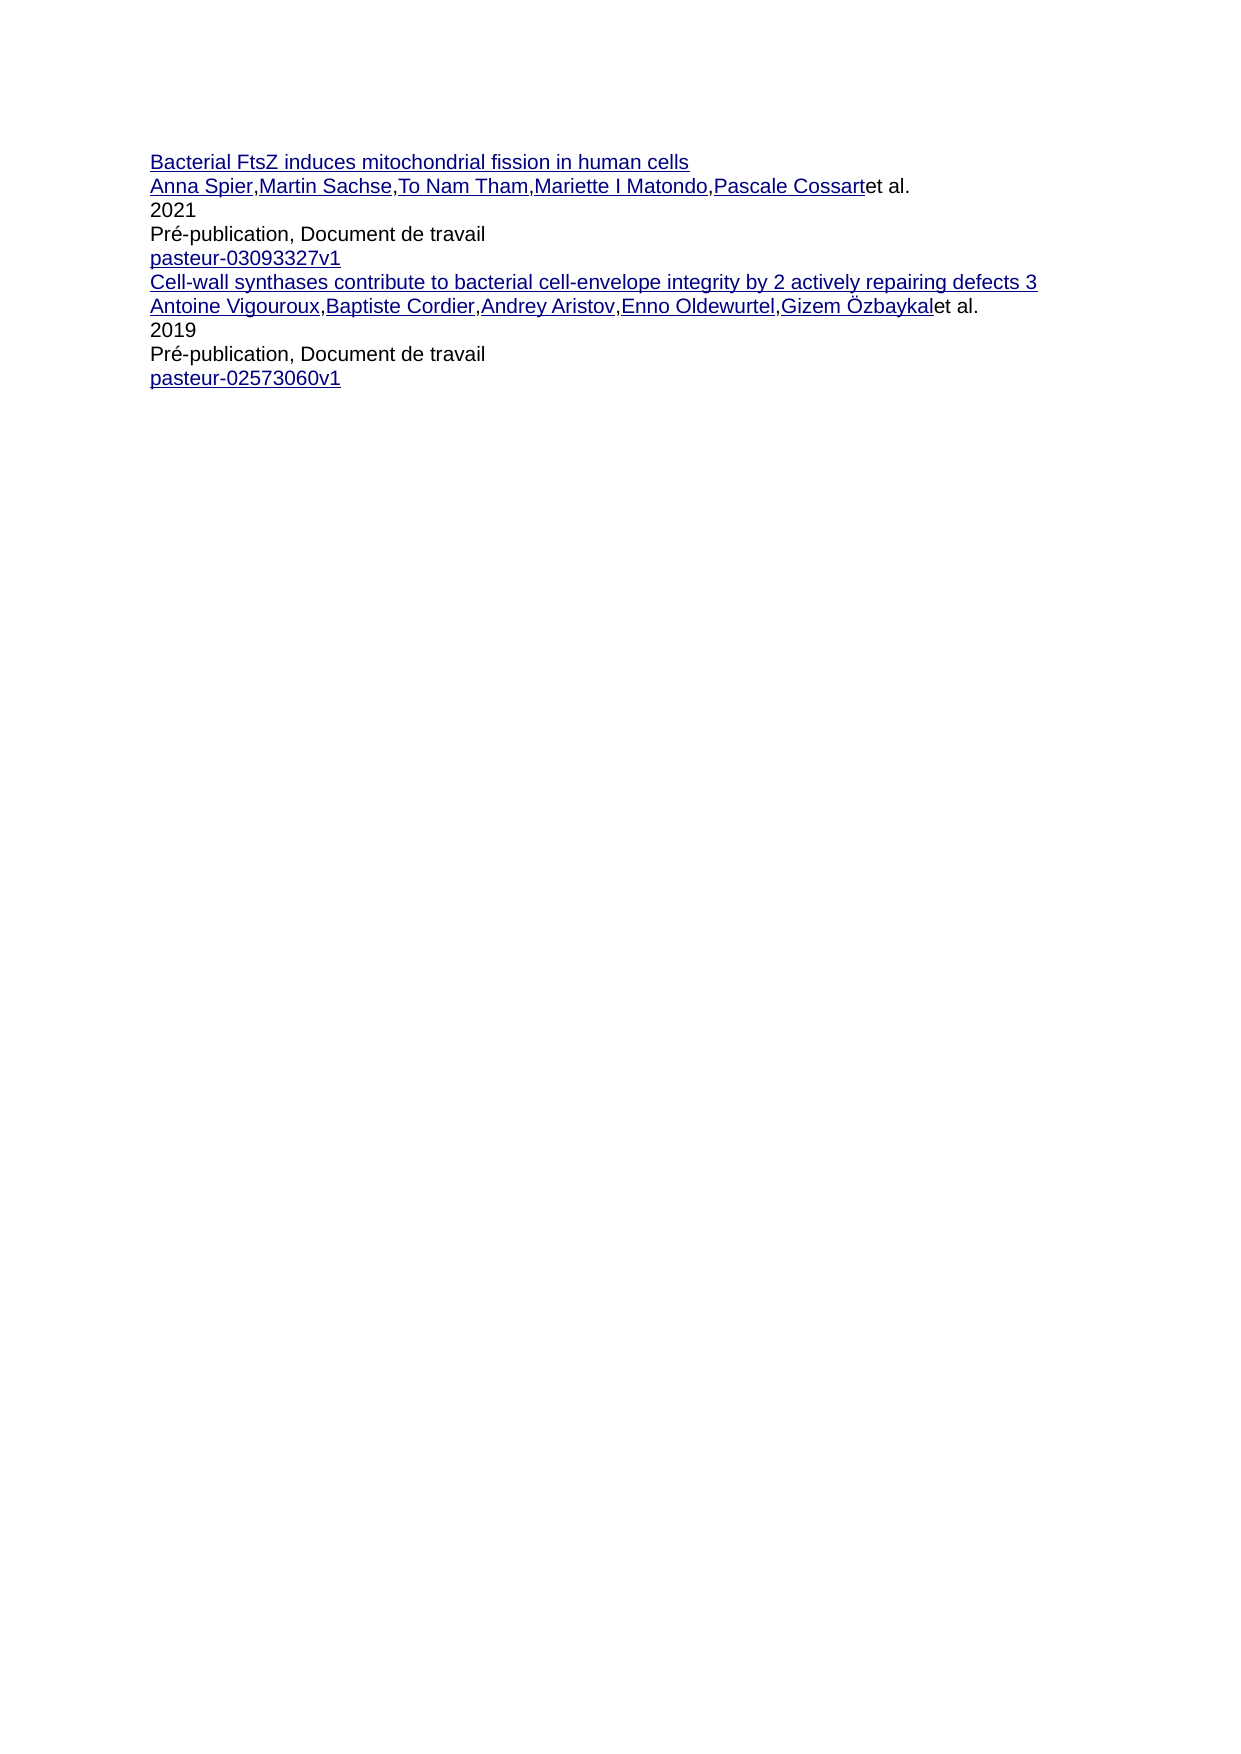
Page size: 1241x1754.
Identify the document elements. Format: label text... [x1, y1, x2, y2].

table_cell Cell-wall synthases contribute to bacterial cell-envelope integrity by 2 actively repairing defects 3 Antoine Vigouroux,Baptiste Cordier,Andrey Aristov,Enno Oldewurtel,Gizem Özbaykalet al. 2019 Pré-publication, Document de travail pasteur-02573060v1 [150, 270, 1090, 389]
table_cell Bacterial FtsZ induces mitochondrial fission in human cells Anna Spier,Martin Sachse,To Nam Tham,Mariette I Matondo,Pascale Cossartet al. 2021 Pré-publication, Document de travail pasteur-03093327v1 [150, 150, 1090, 270]
